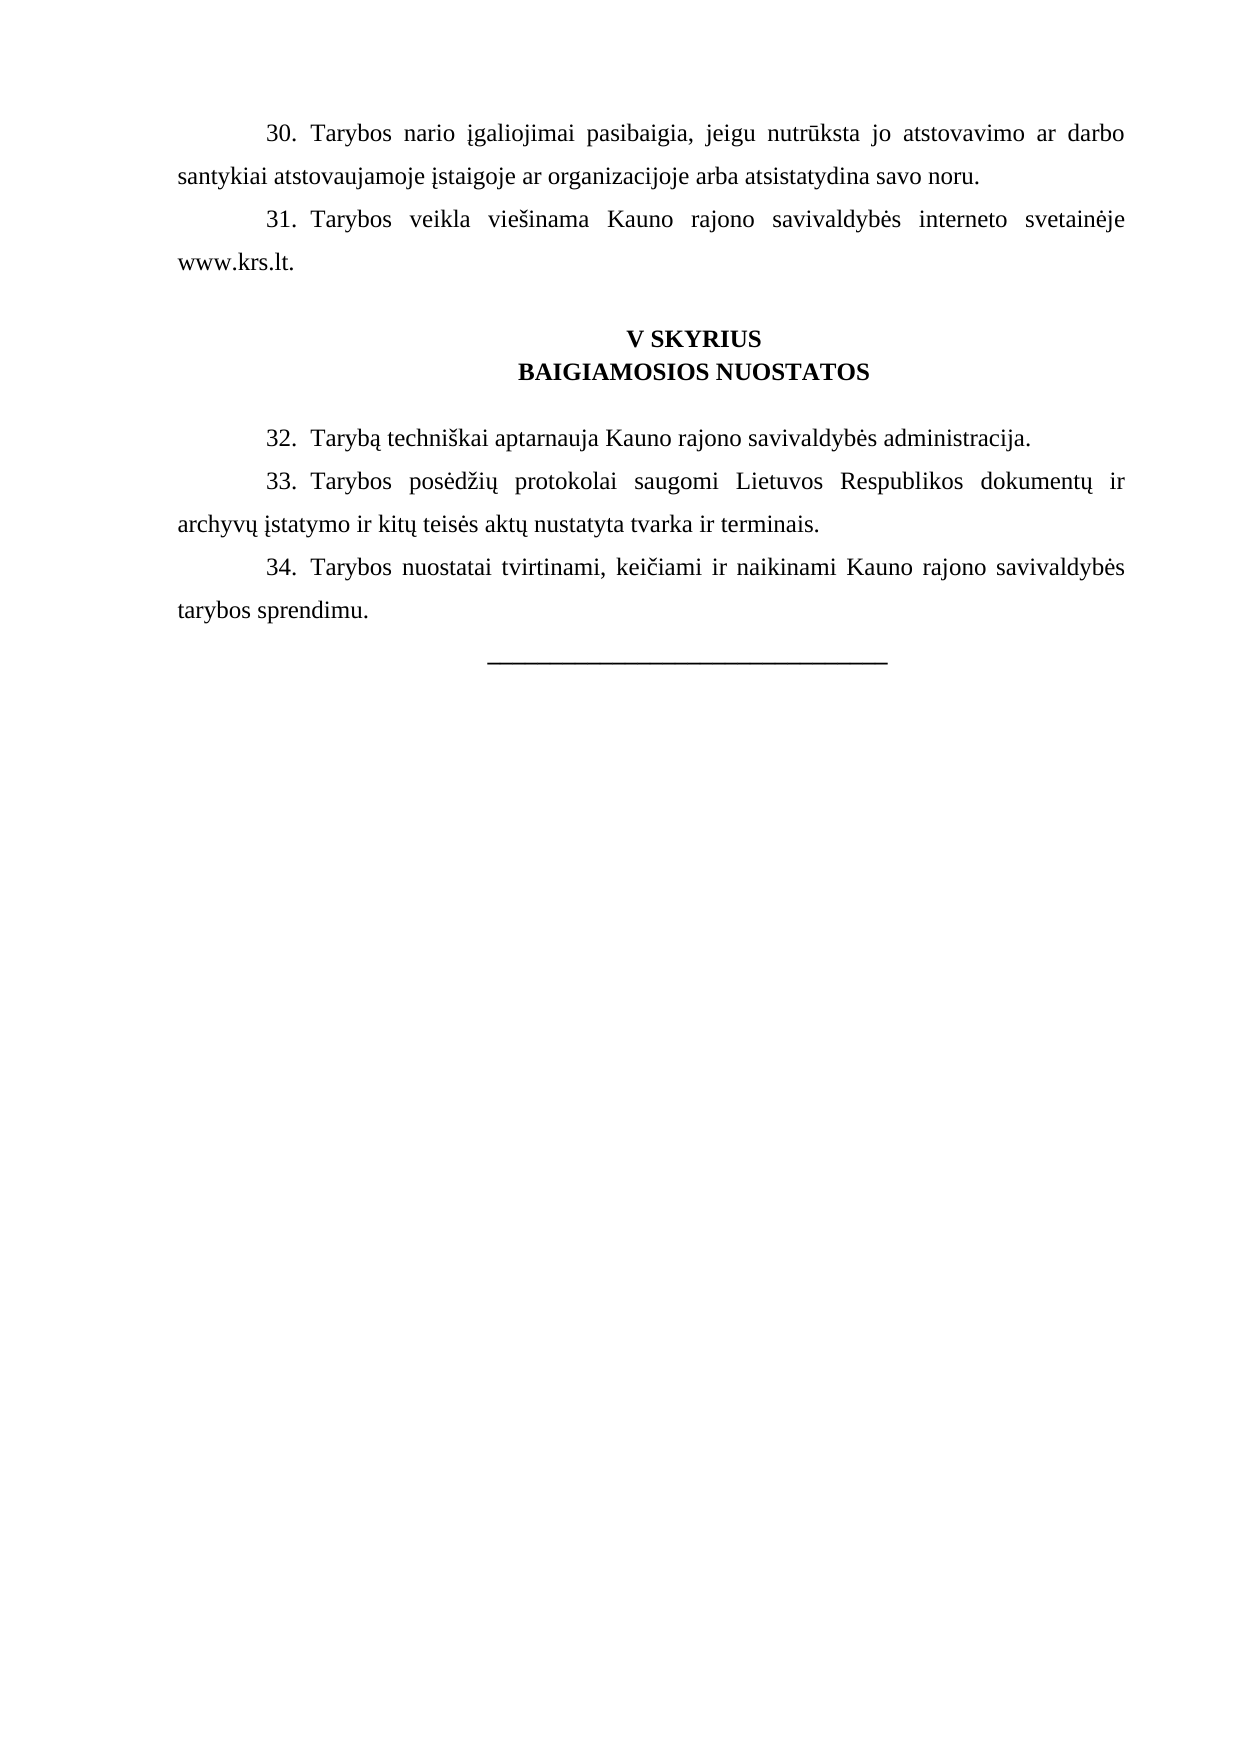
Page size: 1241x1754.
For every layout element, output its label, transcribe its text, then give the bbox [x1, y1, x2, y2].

text 31. Tarybos veikla viešinama Kauno rajono savivaldybės interneto svetainėje www.krs.lt. [177, 204, 1126, 276]
text 30. Tarybos nario įgaliojimai pasibaigia, jeigu nutrūksta jo atstovavimo ar darbo santykiai atstovaujamoje įstaigoje ar organizacijoje arba atsistatydina savo noru. [177, 118, 1126, 190]
text 33. Tarybos posėdžių protokolai saugomi Lietuvos Respublikos dokumentų ir archyvų įstatymo ir kitų teisės aktų nustatyta tvarka ir terminais. [177, 466, 1126, 538]
text 32. Tarybą techniškai aptarnauja Kauno rajono savivaldybės administracija. [177, 423, 1126, 451]
text 34. Tarybos nuostatai tvirtinami, keičiami ir naikinami Kauno rajono savivaldybės tarybos sprendimu. [177, 552, 1126, 624]
text ________________________________ [177, 638, 1122, 667]
text V SKYRIUS [177, 324, 1122, 352]
text BAIGIAMOSIOS NUOSTATOS [177, 357, 1122, 385]
